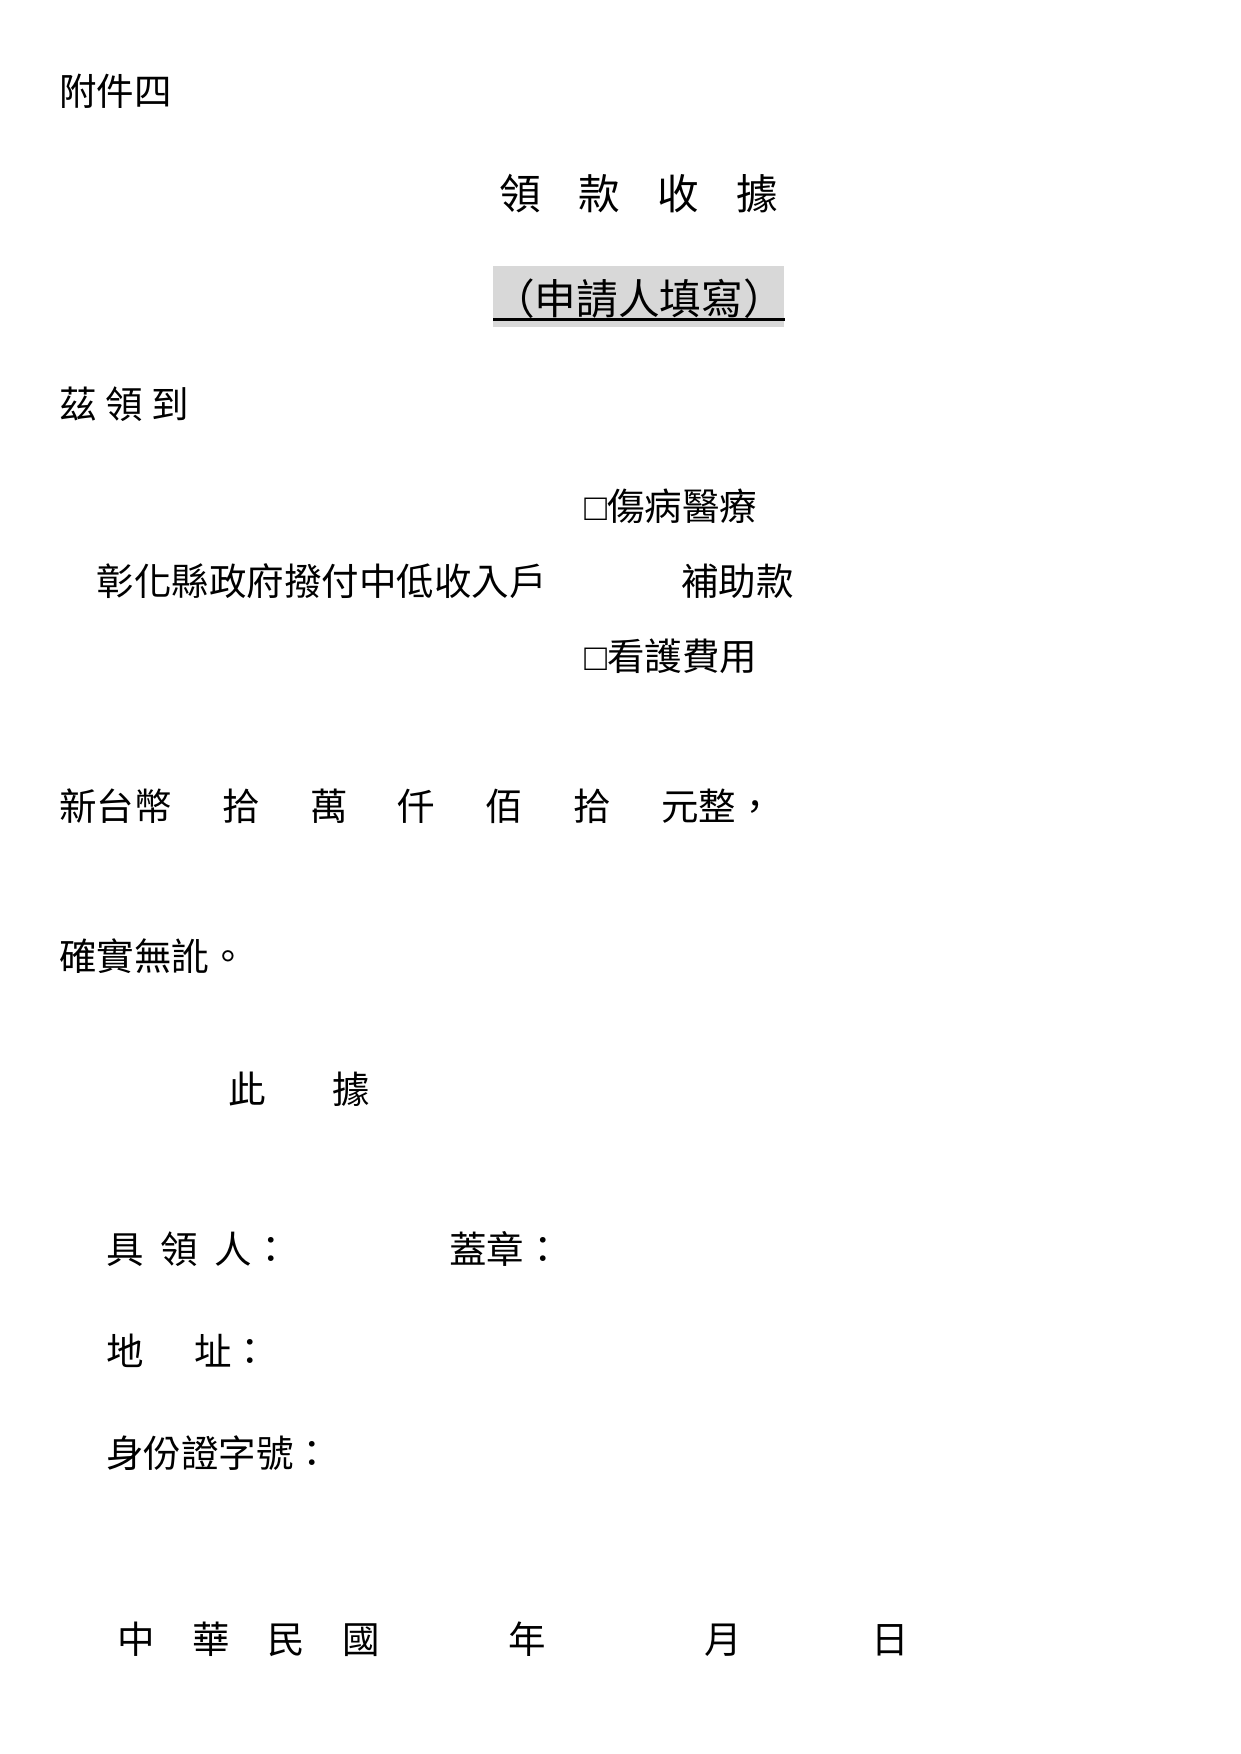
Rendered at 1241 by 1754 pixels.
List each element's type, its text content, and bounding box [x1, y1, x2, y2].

text 領 款 收 據 [59, 154, 1218, 229]
text 彰化縣政府撥付中低收入戶 補助款 [59, 541, 1218, 616]
text 附件四 [59, 52, 1218, 127]
text 此 據 [59, 1049, 1218, 1124]
text 中 華 民 國 年 月 日 [59, 1599, 1218, 1674]
text 茲 領 到 [59, 364, 1218, 439]
text □傷病醫療 [59, 466, 1218, 541]
text 確實無訛。 [59, 916, 1218, 991]
text 身份證字號： [59, 1414, 1218, 1489]
text 具 領 人： 蓋章： [59, 1210, 1218, 1285]
text （申請人填寫） [59, 259, 1218, 334]
text 地 址： [59, 1312, 1218, 1387]
text 新台幣 拾 萬 仟 佰 拾 元整， [59, 766, 1218, 841]
text □看護費用 [59, 616, 1218, 691]
